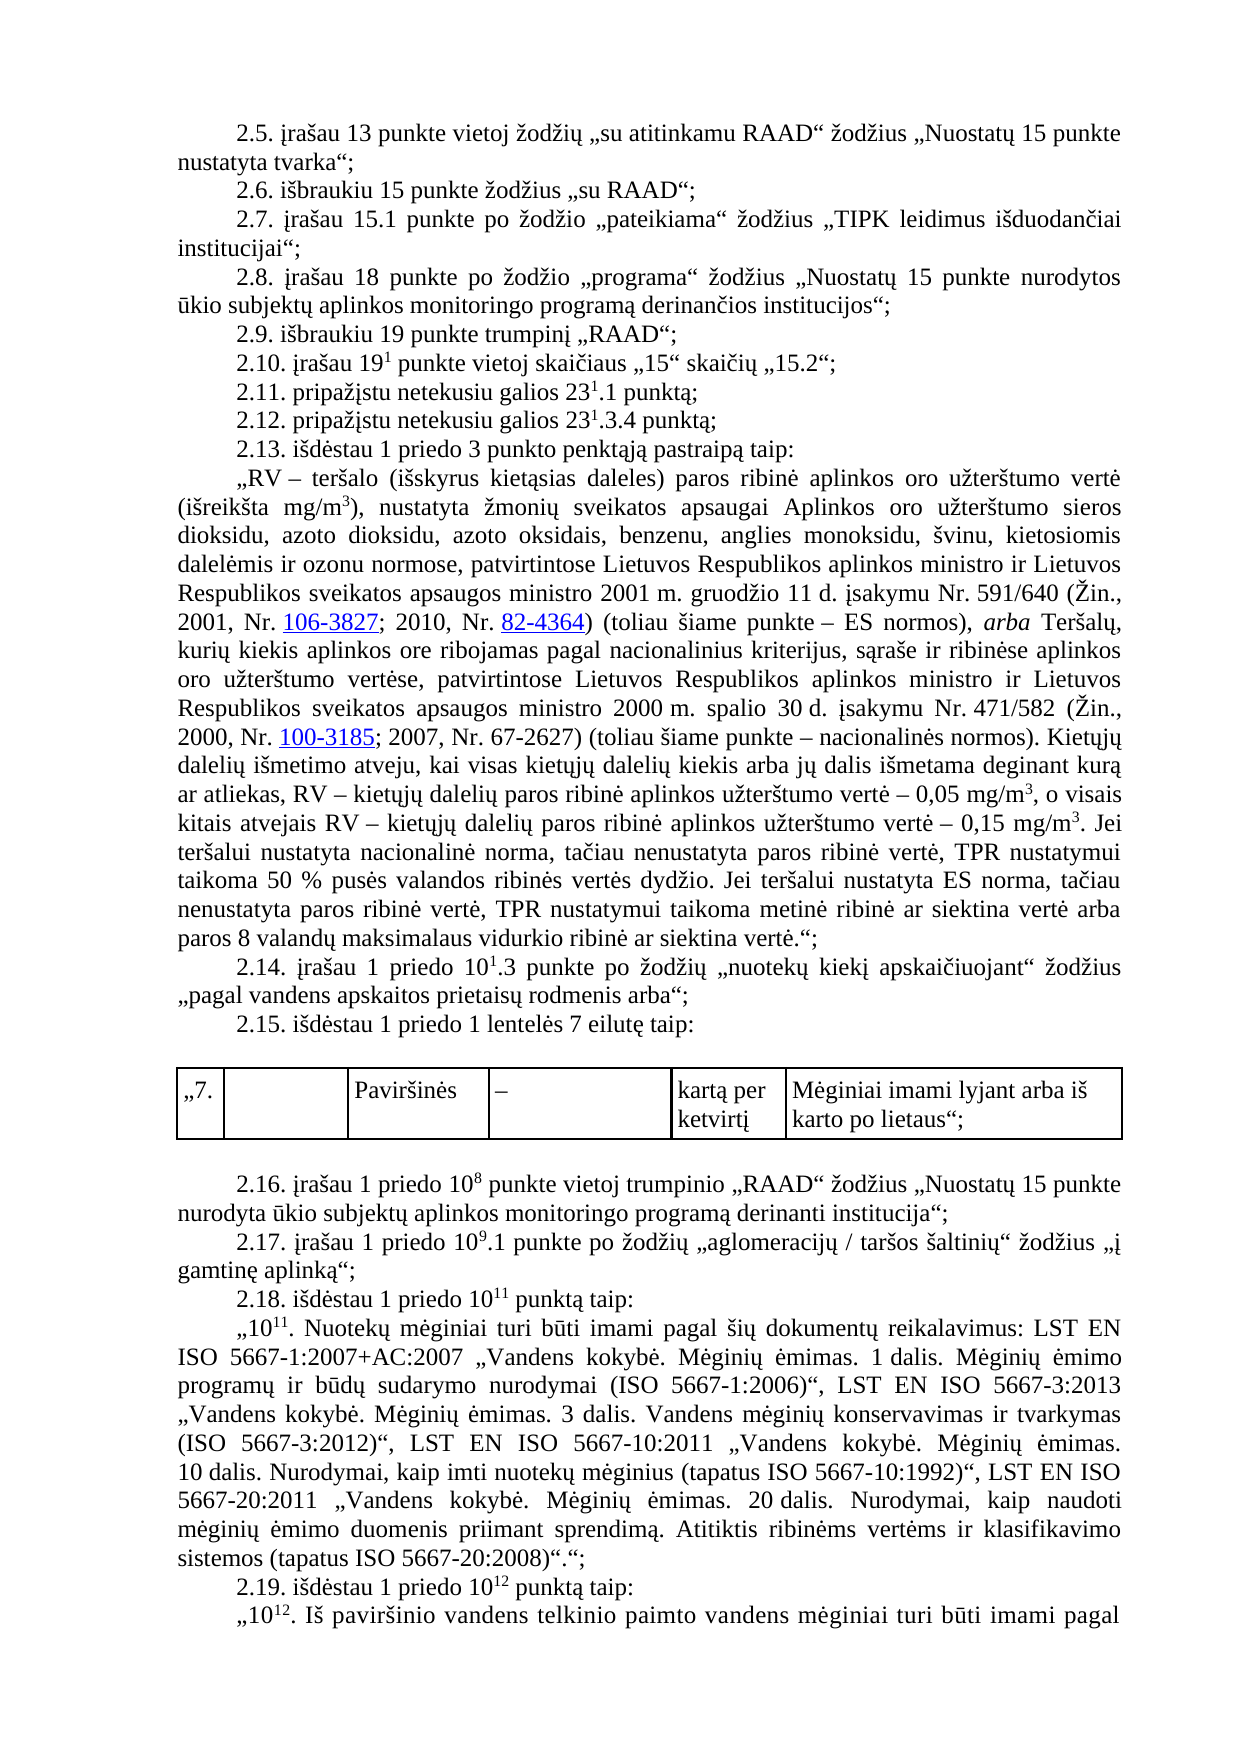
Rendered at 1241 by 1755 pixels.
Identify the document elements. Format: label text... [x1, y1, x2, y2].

text „1011. Nuotekų mėginiai turi būti imami pagal šių dokumentų reikalavimus: LST EN ISO 5667-1:2007+AC:2007 „Vandens kokybė. Mėginių ėmimas. 1 dalis. Mėginių ėmimo programų ir būdų sudarymo nurodymai (ISO 5667-1:2006)“, LST EN ISO 5667-3:2013 „Vandens kokybė. Mėginių ėmimas. 3 dalis. Vandens mėginių konservavimas ir tvarkymas (ISO 5667-3:2012)“, LST EN ISO 5667-10:2011 „Vandens kokybė. Mėginių ėmimas. 10 dalis. Nurodymai, kaip imti nuotekų mėginius (tapatus ISO 5667-10:1992)“, LST EN ISO 5667-20:2011 „Vandens kokybė. Mėginių ėmimas. 20 dalis. Nurodymai, kaip naudoti mėginių ėmimo duomenis priimant sprendimą. Atitiktis ribinėms vertėms ir klasifikavimo sistemos (tapatus ISO 5667-20:2008)“.“; [177, 1313, 1122, 1572]
text 2.18. išdėstau 1 priedo 1011 punktą taip: [177, 1284, 1122, 1313]
text „1012. Iš paviršinio vandens telkinio paimto vandens mėginiai turi būti imami pagal [177, 1600, 1122, 1629]
text 2.15. išdėstau 1 priedo 1 lentelės 7 eilutę taip: [177, 1009, 1122, 1038]
text „RV – teršalo (išskyrus kietąsias daleles) paros ribinė aplinkos oro užterštumo vertė (išreikšta mg/m3), nustatyta žmonių sveikatos apsaugai Aplinkos oro užterštumo sieros dioksidu, azoto dioksidu, azoto oksidais, benzenu, anglies monoksidu, švinu, kietosiomis dalelėmis ir ozonu normose, patvirtintose Lietuvos Respublikos aplinkos ministro ir Lietuvos Respublikos sveikatos apsaugos ministro 2001 m. gruodžio 11 d. įsakymu Nr. 591/640 (Žin., 2001, Nr. 106-3827; 2010, Nr. 82-4364) (toliau šiame punkte – ES normos), arba Teršalų, kurių kiekis aplinkos ore ribojamas pagal nacionalinius kriterijus, sąraše ir ribinėse aplinkos oro užterštumo vertėse, patvirtintose Lietuvos Respublikos aplinkos ministro ir Lietuvos Respublikos sveikatos apsaugos ministro 2000 m. spalio 30 d. įsakymu Nr. 471/582 (Žin., 2000, Nr. 100-3185; 2007, Nr. 67-2627) (toliau šiame punkte – nacionalinės normos). Kietųjų dalelių išmetimo atveju, kai visas kietųjų dalelių kiekis arba jų dalis išmetama deginant kurą ar atliekas, RV – kietųjų dalelių paros ribinė aplinkos užterštumo vertė – 0,05 mg/m3, o visais kitais atvejais RV – kietųjų dalelių paros ribinė aplinkos užterštumo vertė – 0,15 mg/m3. Jei teršalui nustatyta nacionalinė norma, tačiau nenustatyta paros ribinė vertė, TPR nustatymui taikoma 50 % pusės valandos ribinės vertės dydžio. Jei teršalui nustatyta ES norma, tačiau nenustatyta paros ribinė vertė, TPR nustatymui taikoma metinė ribinė ar siektina vertė arba paros 8 valandų maksimalaus vidurkio ribinė ar siektina vertė.“; [177, 463, 1122, 952]
text 2.10. įrašau 191 punkte vietoj skaičiaus „15“ skaičių „15.2“; [177, 348, 1122, 377]
text 2.8. įrašau 18 punkte po žodžio „programa“ žodžius „Nuostatų 15 punkte nurodytos ūkio subjektų aplinkos monitoringo programą derinančios institucijos“; [177, 262, 1122, 319]
text 2.16. įrašau 1 priedo 108 punkte vietoj trumpinio „RAAD“ žodžius „Nuostatų 15 punkte nurodyta ūkio subjektų aplinkos monitoringo programą derinanti institucija“; [177, 1169, 1122, 1227]
text 2.11. pripažįstu netekusiu galios 231.1 punktą; [177, 377, 1122, 406]
text 2.12. pripažįstu netekusiu galios 231.3.4 punktą; [177, 406, 1122, 434]
table_header „7. [178, 1069, 223, 1138]
text 2.5. įrašau 13 punkte vietoj žodžių „su atitinkamu RAAD“ žodžius „Nuostatų 15 punkte nustatyta tvarka“; [177, 118, 1122, 176]
text 2.17. įrašau 1 priedo 109.1 punkte po žodžių „aglomeracijų / taršos šaltinių“ žodžius „į gamtinę aplinką“; [177, 1227, 1122, 1284]
table_header – [490, 1069, 670, 1138]
text 2.19. išdėstau 1 priedo 1012 punktą taip: [177, 1572, 1122, 1600]
text 2.9. išbraukiu 19 punkte trumpinį „RAAD“; [177, 319, 1122, 348]
table_header Mėginiai imami lyjant arba iš karto po lietaus“; [787, 1069, 1121, 1138]
text 2.14. įrašau 1 priedo 101.3 punkte po žodžių „nuotekų kiekį apskaičiuojant“ žodžius „pagal vandens apskaitos prietaisų rodmenis arba“; [177, 952, 1122, 1009]
text 2.7. įrašau 15.1 punkte po žodžio „pateikiama“ žodžius „TIPK leidimus išduodančiai institucijai“; [177, 204, 1122, 262]
text 2.6. išbraukiu 15 punkte žodžius „su RAAD“; [177, 176, 1122, 204]
table_header kartą per ketvirtį [673, 1069, 785, 1138]
text 2.13. išdėstau 1 priedo 3 punkto penktąją pastraipą taip: [177, 434, 1122, 463]
table_header Paviršinės [349, 1069, 488, 1138]
table_header [225, 1069, 347, 1138]
